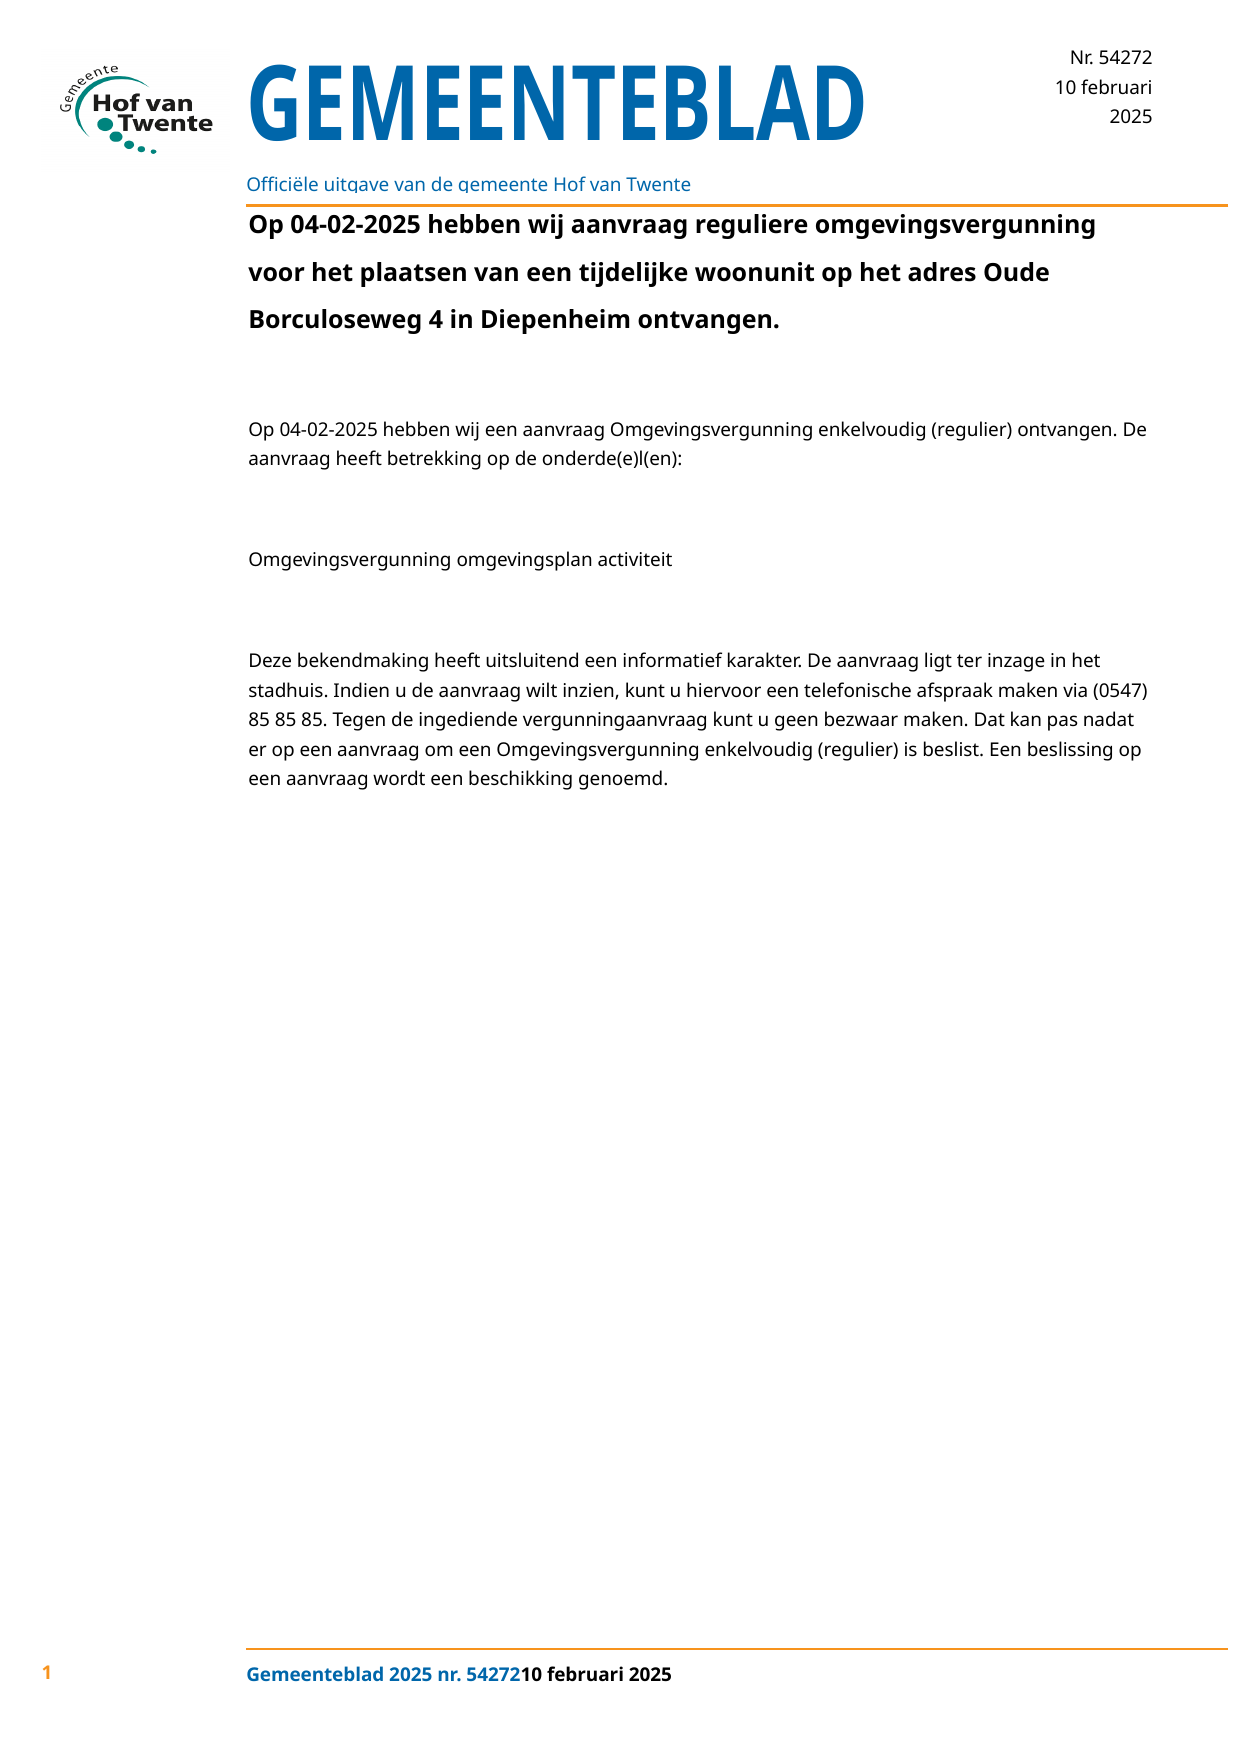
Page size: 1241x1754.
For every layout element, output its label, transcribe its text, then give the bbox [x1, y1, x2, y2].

text Deze bekendmaking heeft uitsluitend een informatief karakter. De aanvraag ligt ter inzage in het stadhuis. Indien u de aanvraag wilt inzien, kunt u hiervoor een telefonische afspraak maken via (0547) 85 85 85. Tegen de ingediende vergunningaanvraag kunt u geen bezwaar maken. Dat kan pas nadat er op een aanvraag om een Omgevingsvergunning enkelvoudig (regulier) is beslist. Een beslissing op een aanvraag wordt een beschikking genoemd. [248, 647, 1152, 791]
text Op 04-02-2025 hebben wij een aanvraag Omgevingsvergunning enkelvoudig (regulier) ontvangen. De aanvraag heeft betrekking op de onderde(e)l(en): [248, 416, 1152, 471]
picture [41, 47, 231, 172]
text Op 04-02-2025 hebben wij aanvraag reguliere omgevingsvergunning voor het plaatsen van een tijdelijke woonunit op het adres Oude Borculoseweg 4 in Diepenheim ontvangen. [248, 207, 1152, 336]
text Omgevingsvergunning omgevingsplan activiteit [248, 546, 1152, 572]
